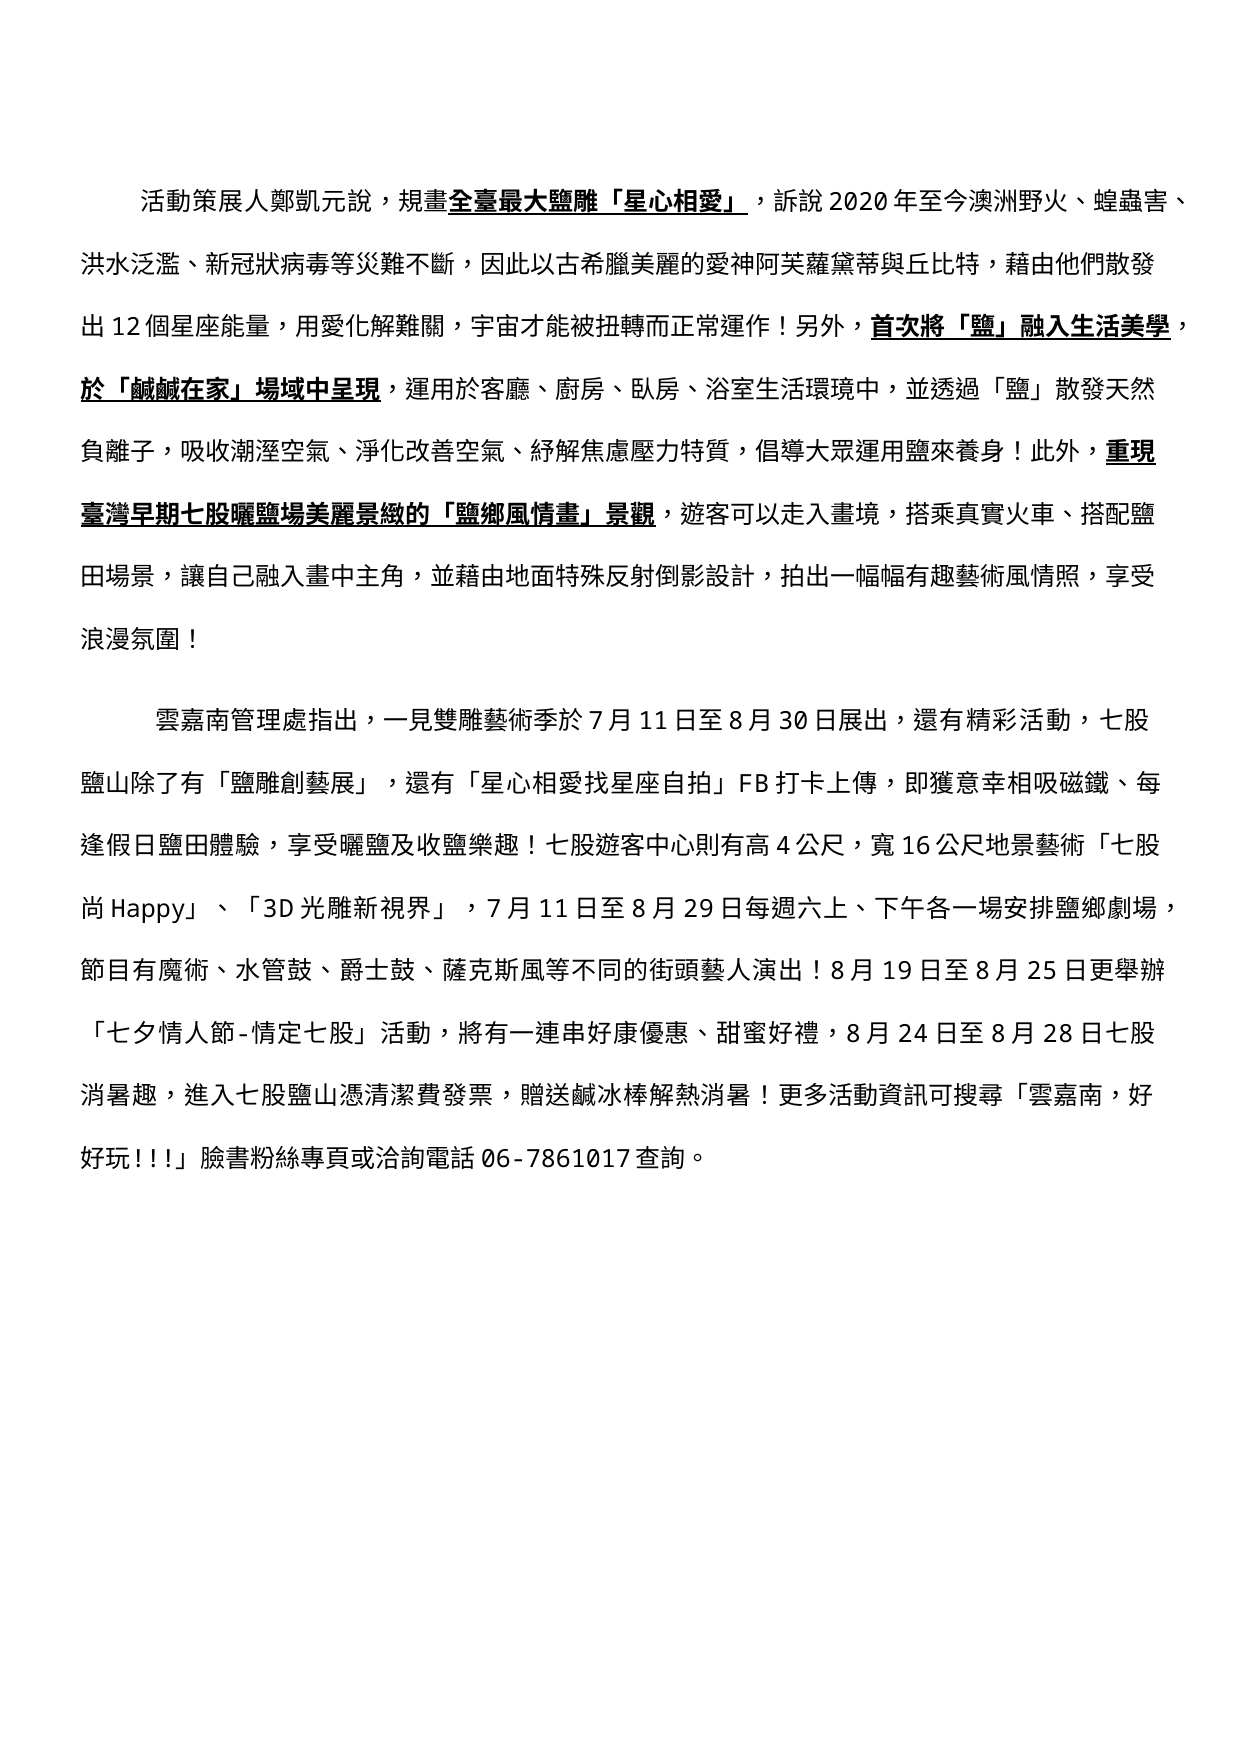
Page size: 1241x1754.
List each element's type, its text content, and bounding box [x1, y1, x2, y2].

text 活動策展人鄭凱元說，規畫全臺最大鹽雕「星心相愛」，訴說2020年至今澳洲野火、蝗蟲害、洪水泛濫、新冠狀病毒等災難不斷，因此以古希臘美麗的愛神阿芙蘿黛蒂與丘比特，藉由他們散發出12個星座能量，用愛化解難關，宇宙才能被扭轉而正常運作！另外，首次將「鹽」融入生活美學，於「鹹鹹在家」場域中呈現，運用於客廳、廚房、臥房、浴室生活環璄中，並透過「鹽」散發天然負離子，吸收潮溼空氣、淨化改善空氣、紓解焦慮壓力特質，倡導大眾運用鹽來養身！此外，重現臺灣早期七股曬鹽場美麗景緻的「鹽鄉風情畫」景觀，遊客可以走入畫境，搭乘真實火車、搭配鹽田場景，讓自己融入畫中主角，並藉由地面特殊反射倒影設計，拍出一幅幅有趣藝術風情照，享受浪漫氛圍！ [81, 158, 1172, 658]
text 雲嘉南管理處指出，一見雙雕藝術季於7月11日至8月30日展出，還有精彩活動，七股鹽山除了有「鹽雕創藝展」，還有「星心相愛找星座自拍」FB打卡上傳，即獲意幸相吸磁鐵、每逢假日鹽田體驗，享受曬鹽及收鹽樂趣！七股遊客中心則有高4公尺，寬16公尺地景藝術「七股尚Happy」、「3D光雕新視界」，7月11日至8月29日每週六上、下午各一場安排鹽鄉劇場，節目有魔術、水管鼓、爵士鼓、薩克斯風等不同的街頭藝人演出！8月19日至8月25日更舉辦「七夕情人節-情定七股」活動，將有一連串好康優惠、甜蜜好禮，8月24日至8月28日七股消暑趣，進入七股鹽山憑清潔費發票，贈送鹹冰棒解熱消暑！更多活動資訊可搜尋「雲嘉南，好好玩!!!」臉書粉絲專頁或洽詢電話06-7861017查詢。 [81, 677, 1172, 1177]
